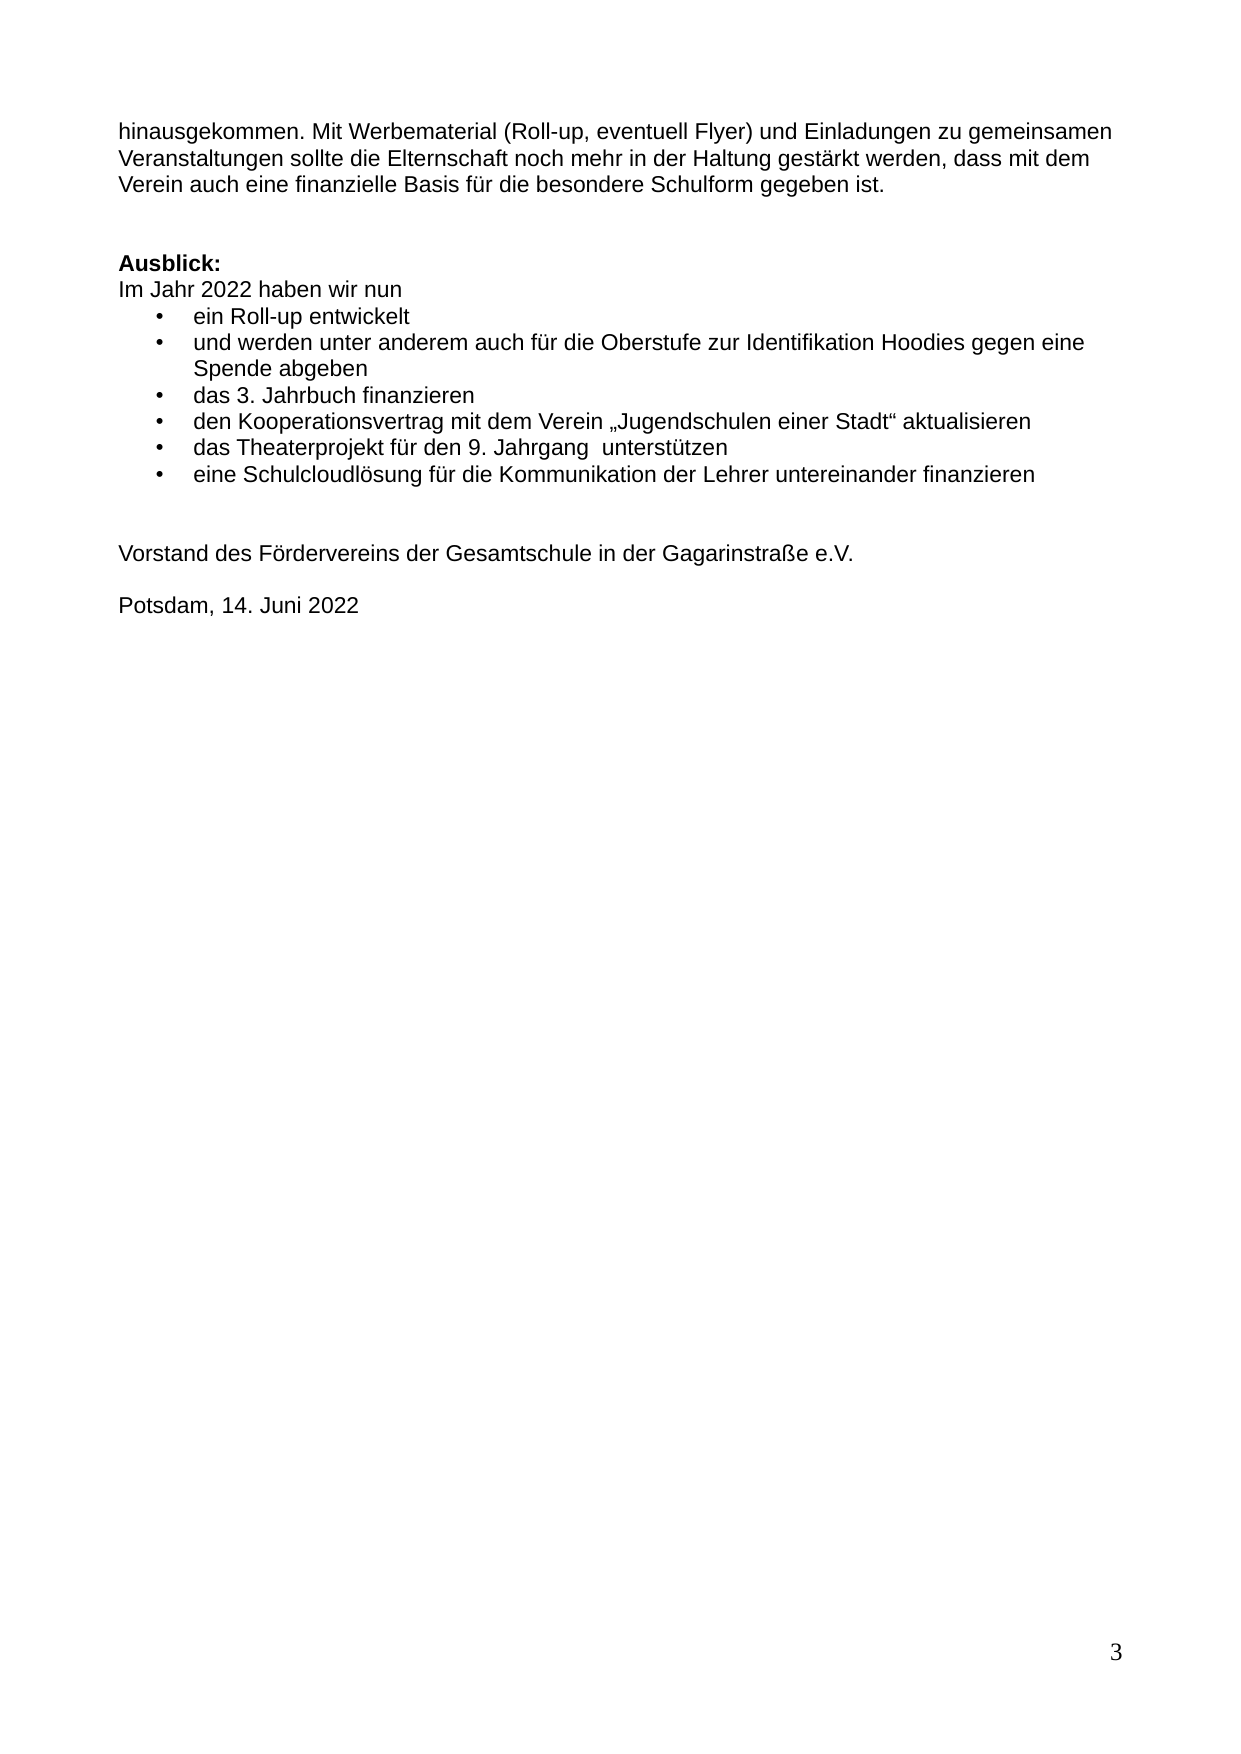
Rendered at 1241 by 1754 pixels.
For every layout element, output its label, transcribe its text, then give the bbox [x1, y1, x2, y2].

text Ausblick: [118, 250, 1122, 276]
list das Theaterprojekt für den 9. Jahrgang unterstützen [156, 434, 1122, 461]
text Vorstand des Fördervereins der Gesamtschule in der Gagarinstraße e.V. [118, 540, 1122, 566]
list den Kooperationsvertrag mit dem Verein „Jugendschulen einer Stadt“ aktualisieren [156, 408, 1122, 434]
list eine Schulcloudlösung für die Kommunikation der Lehrer untereinander finanzieren [156, 461, 1122, 487]
text hinausgekommen. Mit Werbematerial (Roll-up, eventuell Flyer) und Einladungen zu gemeinsamen Veranstaltungen sollte die Elternschaft noch mehr in der Haltung gestärkt werden, dass mit dem Verein auch eine finanzielle Basis für die besondere Schulform gegeben ist. [118, 118, 1122, 197]
list ein Roll-up entwickelt [156, 303, 1122, 329]
list und werden unter anderem auch für die Oberstufe zur Identifikation Hoodies gegen eine Spende abgeben [156, 329, 1122, 382]
list das 3. Jahrbuch finanzieren [156, 382, 1122, 408]
text Potsdam, 14. Juni 2022 [118, 592, 1122, 619]
text Im Jahr 2022 haben wir nun [118, 276, 1122, 303]
